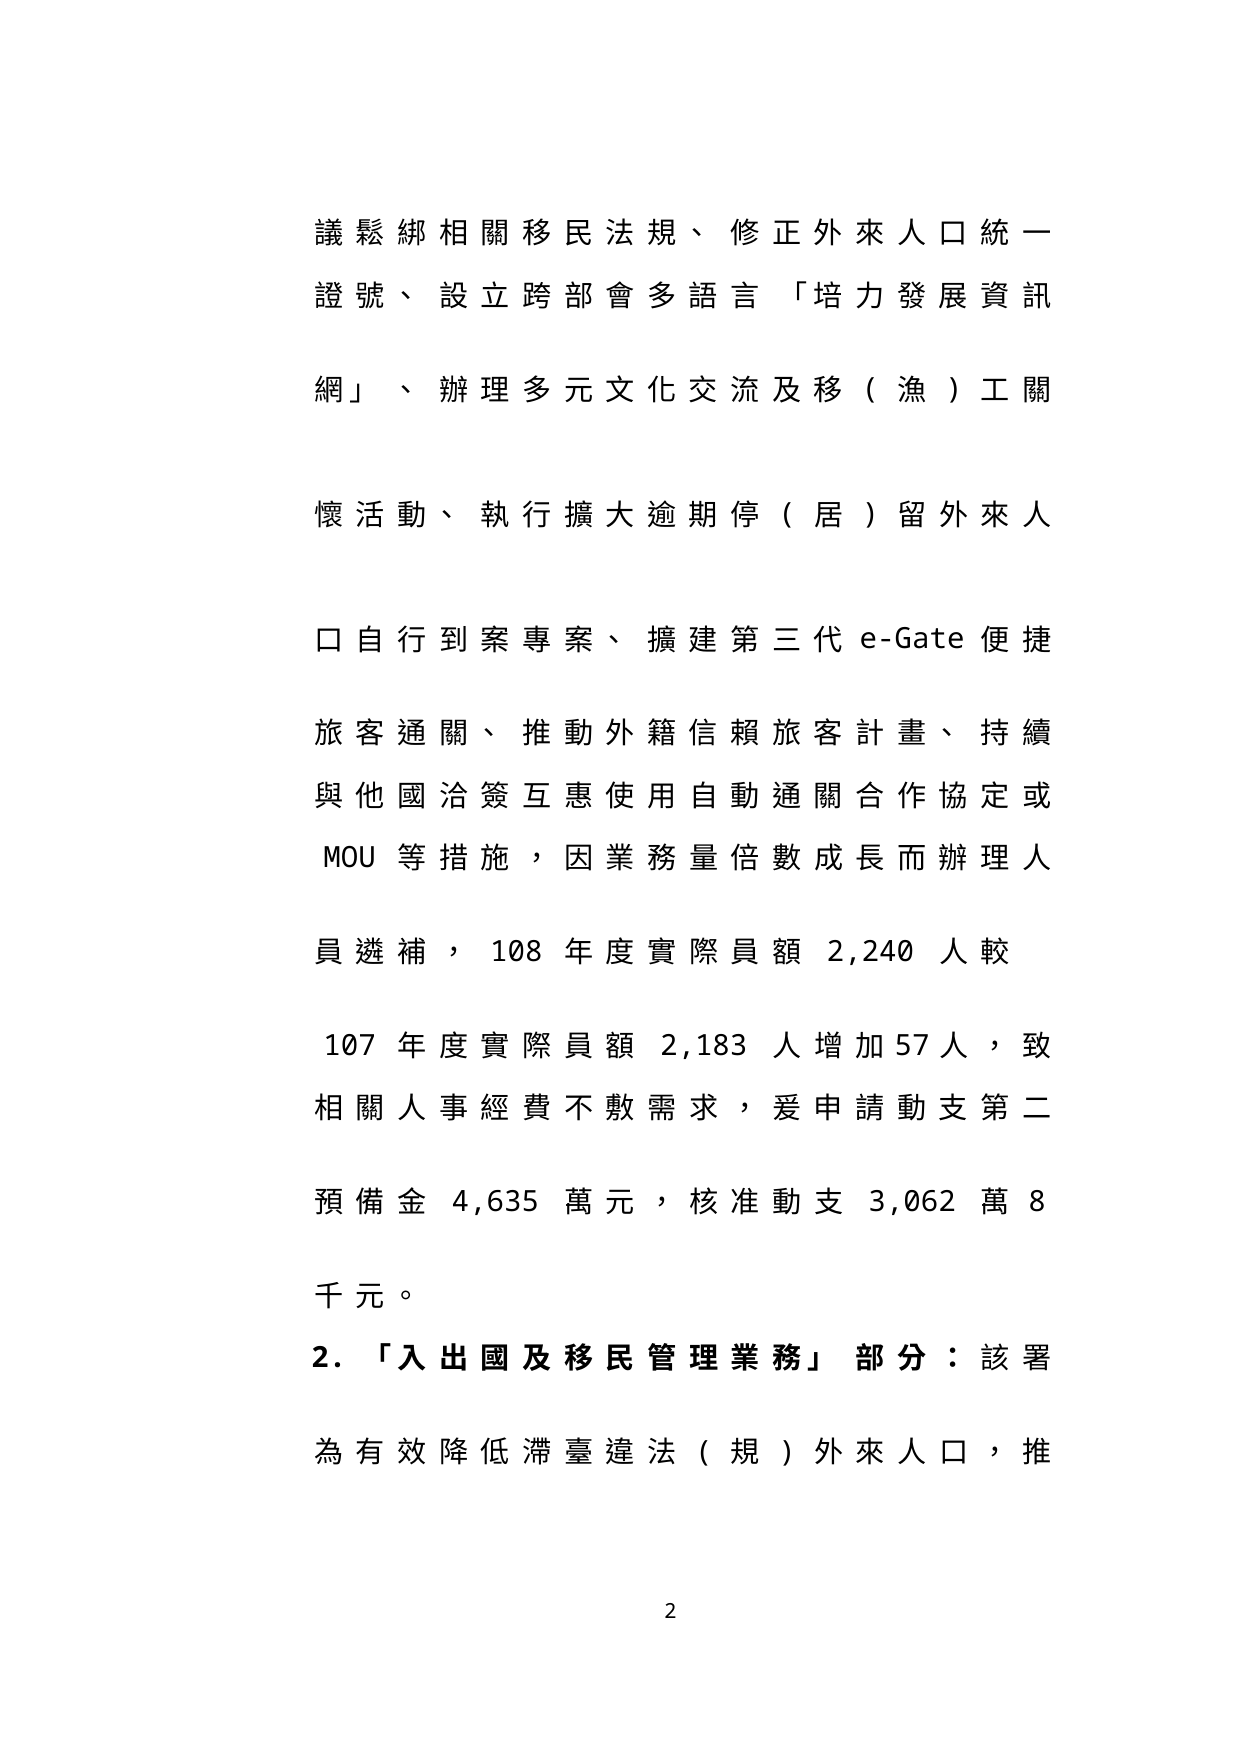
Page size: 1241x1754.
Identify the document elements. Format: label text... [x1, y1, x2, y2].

text 議鬆綁相關移民法規、修正外來人口統一證號、設立跨部會多語言「培力發展資訊網」、辦理多元文化交流及移(漁)工關懷活動、執行擴大逾期停(居)留外來人口自行到案專案、擴建第三代e-Gate便捷旅客通關、推動外籍信賴旅客計畫、持續與他國洽簽互惠使用自動通關合作協定或MOU等措施，因業務量倍數成長而辦理人員遴補，108年度實際員額2,240人較107年度實際員額2,183人增加57人，致相關人事經費不敷需求，爰申請動支第二預備金4,635萬元，核准動支3,062萬8千元。 [271, 189, 1058, 1314]
text 2.「入出國及移民管理業務」部分：該署為有效降低滯臺違法(規)外來人口，推動專案加強查處在臺違法(規)外來人口，致收容遣送人數遽增，經該署檢討節減措施及第一預備金支應後，仍有收容伙食及遣返機票等經費不敷情事，爰申請動支第二預備金1,406萬7千元，核准動支1,279萬8千元，包括伙食費793萬5千元與機票費486萬3千元。 [271, 1314, 1058, 1502]
